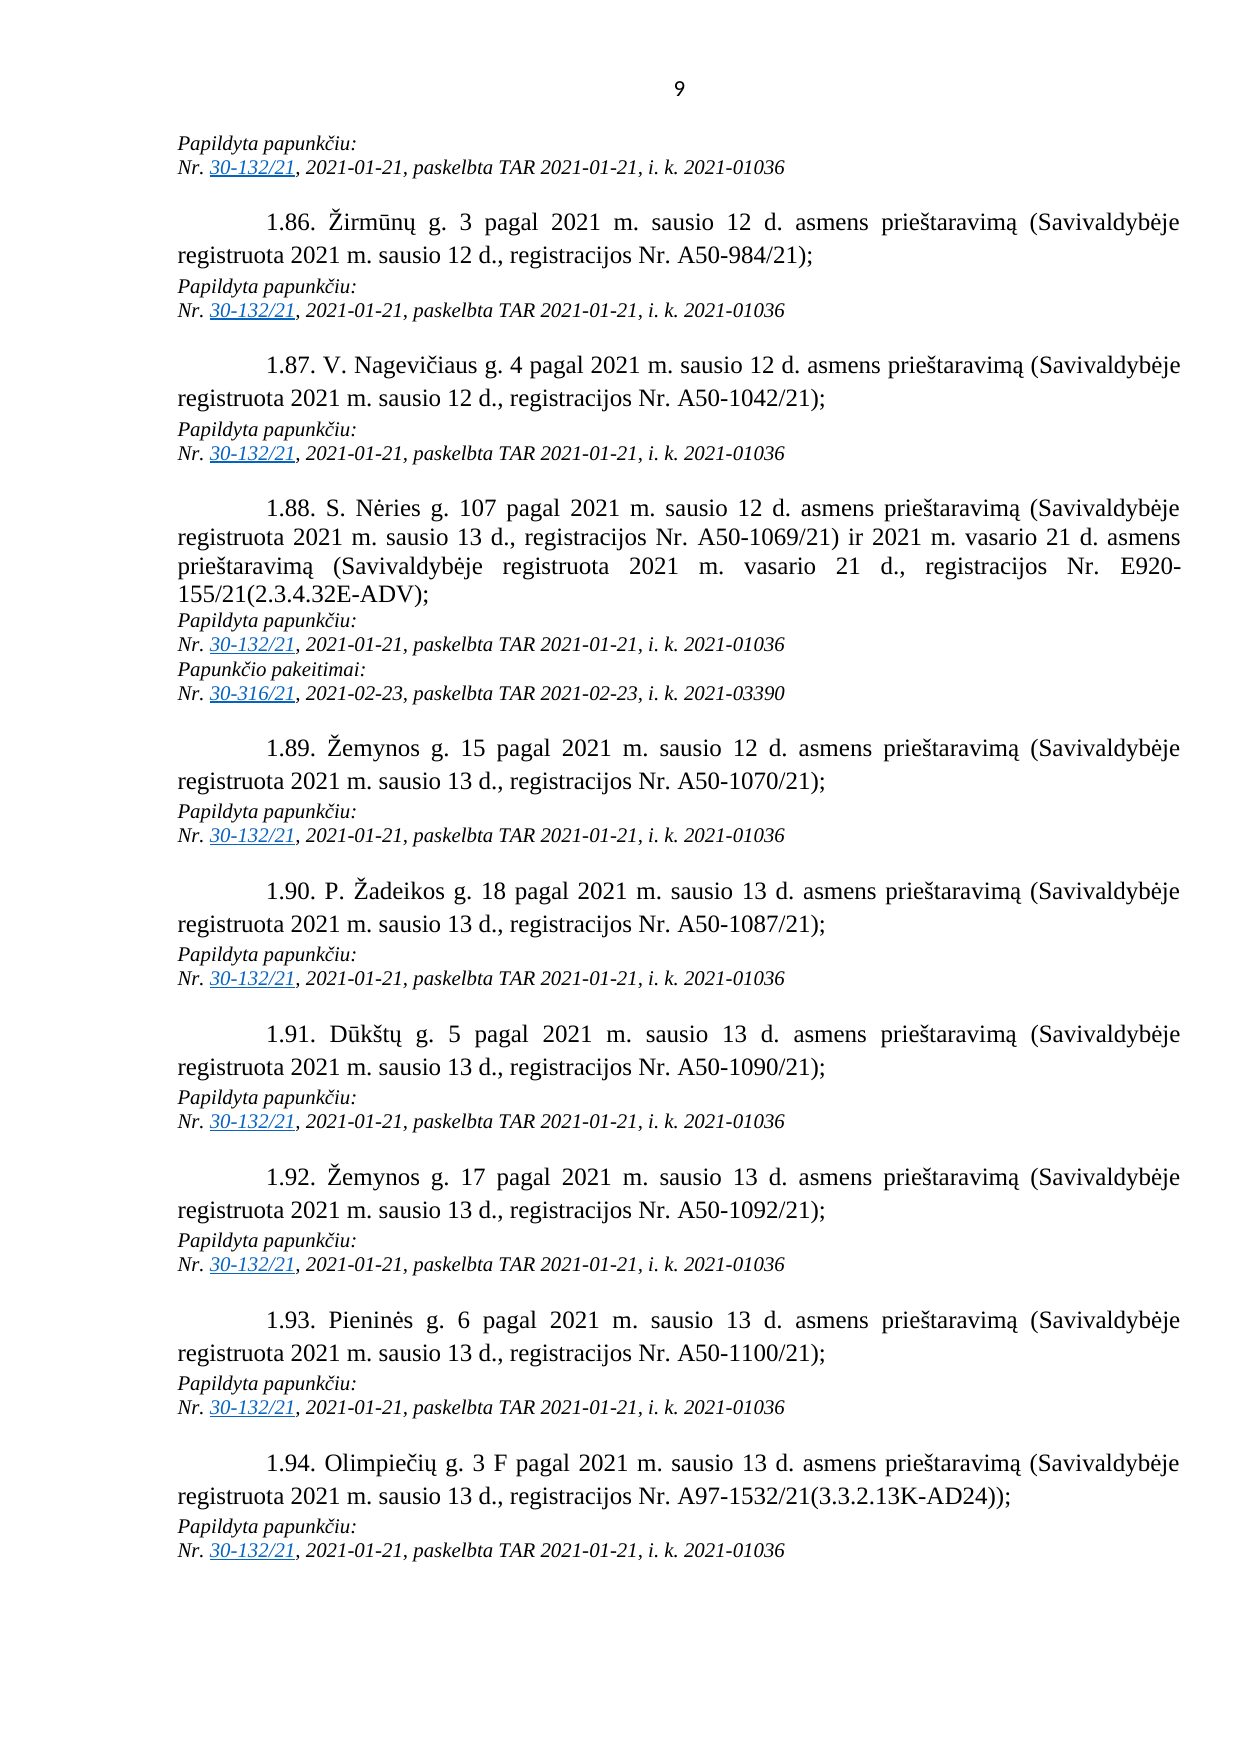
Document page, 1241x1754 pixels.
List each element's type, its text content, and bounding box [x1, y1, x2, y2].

text 1.93. Pieninės g. 6 pagal 2021 m. sausio 13 d. asmens prieštaravimą (Savivaldybėje registruota 2021 m. sausio 13 d., registracijos Nr. A50-1100/21); [177, 1305, 1181, 1367]
text Papildyta papunkčiu: [177, 799, 1181, 823]
text Papildyta papunkčiu: [177, 131, 1181, 155]
text Papildyta papunkčiu: [177, 1228, 1181, 1252]
text Nr. 30-132/21, 2021-01-21, paskelbta TAR 2021-01-21, i. k. 2021-01036 [177, 823, 1181, 847]
text 1.86. Žirmūnų g. 3 pagal 2021 m. sausio 12 d. asmens prieštaravimą (Savivaldybėje registruota 2021 m. sausio 12 d., registracijos Nr. A50-984/21); [177, 207, 1181, 269]
text Nr. 30-132/21, 2021-01-21, paskelbta TAR 2021-01-21, i. k. 2021-01036 [177, 155, 1181, 179]
text 1.92. Žemynos g. 17 pagal 2021 m. sausio 13 d. asmens prieštaravimą (Savivaldybėje registruota 2021 m. sausio 13 d., registracijos Nr. A50-1092/21); [177, 1162, 1181, 1224]
text Papildyta papunkčiu: [177, 942, 1181, 966]
text 1.89. Žemynos g. 15 pagal 2021 m. sausio 12 d. asmens prieštaravimą (Savivaldybėje registruota 2021 m. sausio 13 d., registracijos Nr. A50-1070/21); [177, 733, 1181, 795]
text Papildyta papunkčiu: [177, 1514, 1181, 1538]
text Nr. 30-132/21, 2021-01-21, paskelbta TAR 2021-01-21, i. k. 2021-01036 [177, 1538, 1181, 1562]
text 1.88. S. Nėries g. 107 pagal 2021 m. sausio 12 d. asmens prieštaravimą (Savivaldybėje registruota 2021 m. sausio 13 d., registracijos Nr. A50-1069/21) ir 2021 m. vasario 21 d. asmens prieštaravimą (Savivaldybėje registruota 2021 m. vasario 21 d., registracijos Nr. E920-155/21(2.3.4.32E-ADV); [177, 493, 1181, 608]
text Nr. 30-316/21, 2021-02-23, paskelbta TAR 2021-02-23, i. k. 2021-03390 [177, 681, 1181, 704]
text Papildyta papunkčiu: [177, 273, 1181, 298]
text Nr. 30-132/21, 2021-01-21, paskelbta TAR 2021-01-21, i. k. 2021-01036 [177, 632, 1181, 656]
text Nr. 30-132/21, 2021-01-21, paskelbta TAR 2021-01-21, i. k. 2021-01036 [177, 1395, 1181, 1419]
text Nr. 30-132/21, 2021-01-21, paskelbta TAR 2021-01-21, i. k. 2021-01036 [177, 441, 1181, 464]
text Papildyta papunkčiu: [177, 608, 1181, 632]
text Papildyta papunkčiu: [177, 1085, 1181, 1109]
text 1.87. V. Nagevičiaus g. 4 pagal 2021 m. sausio 12 d. asmens prieštaravimą (Savivaldybėje registruota 2021 m. sausio 12 d., registracijos Nr. A50-1042/21); [177, 350, 1181, 412]
text Nr. 30-132/21, 2021-01-21, paskelbta TAR 2021-01-21, i. k. 2021-01036 [177, 1109, 1181, 1133]
text Nr. 30-132/21, 2021-01-21, paskelbta TAR 2021-01-21, i. k. 2021-01036 [177, 966, 1181, 990]
text Papunkčio pakeitimai: [177, 656, 1181, 681]
text 1.91. Dūkštų g. 5 pagal 2021 m. sausio 13 d. asmens prieštaravimą (Savivaldybėje registruota 2021 m. sausio 13 d., registracijos Nr. A50-1090/21); [177, 1019, 1181, 1081]
text Papildyta papunkčiu: [177, 416, 1181, 441]
text Papildyta papunkčiu: [177, 1371, 1181, 1395]
text 1.94. Olimpiečių g. 3 F pagal 2021 m. sausio 13 d. asmens prieštaravimą (Savivaldybėje registruota 2021 m. sausio 13 d., registracijos Nr. A97-1532/21(3.3.2.13K-AD24)); [177, 1448, 1181, 1510]
text Nr. 30-132/21, 2021-01-21, paskelbta TAR 2021-01-21, i. k. 2021-01036 [177, 298, 1181, 322]
text 1.90. P. Žadeikos g. 18 pagal 2021 m. sausio 13 d. asmens prieštaravimą (Savivaldybėje registruota 2021 m. sausio 13 d., registracijos Nr. A50-1087/21); [177, 876, 1181, 938]
text Nr. 30-132/21, 2021-01-21, paskelbta TAR 2021-01-21, i. k. 2021-01036 [177, 1252, 1181, 1276]
